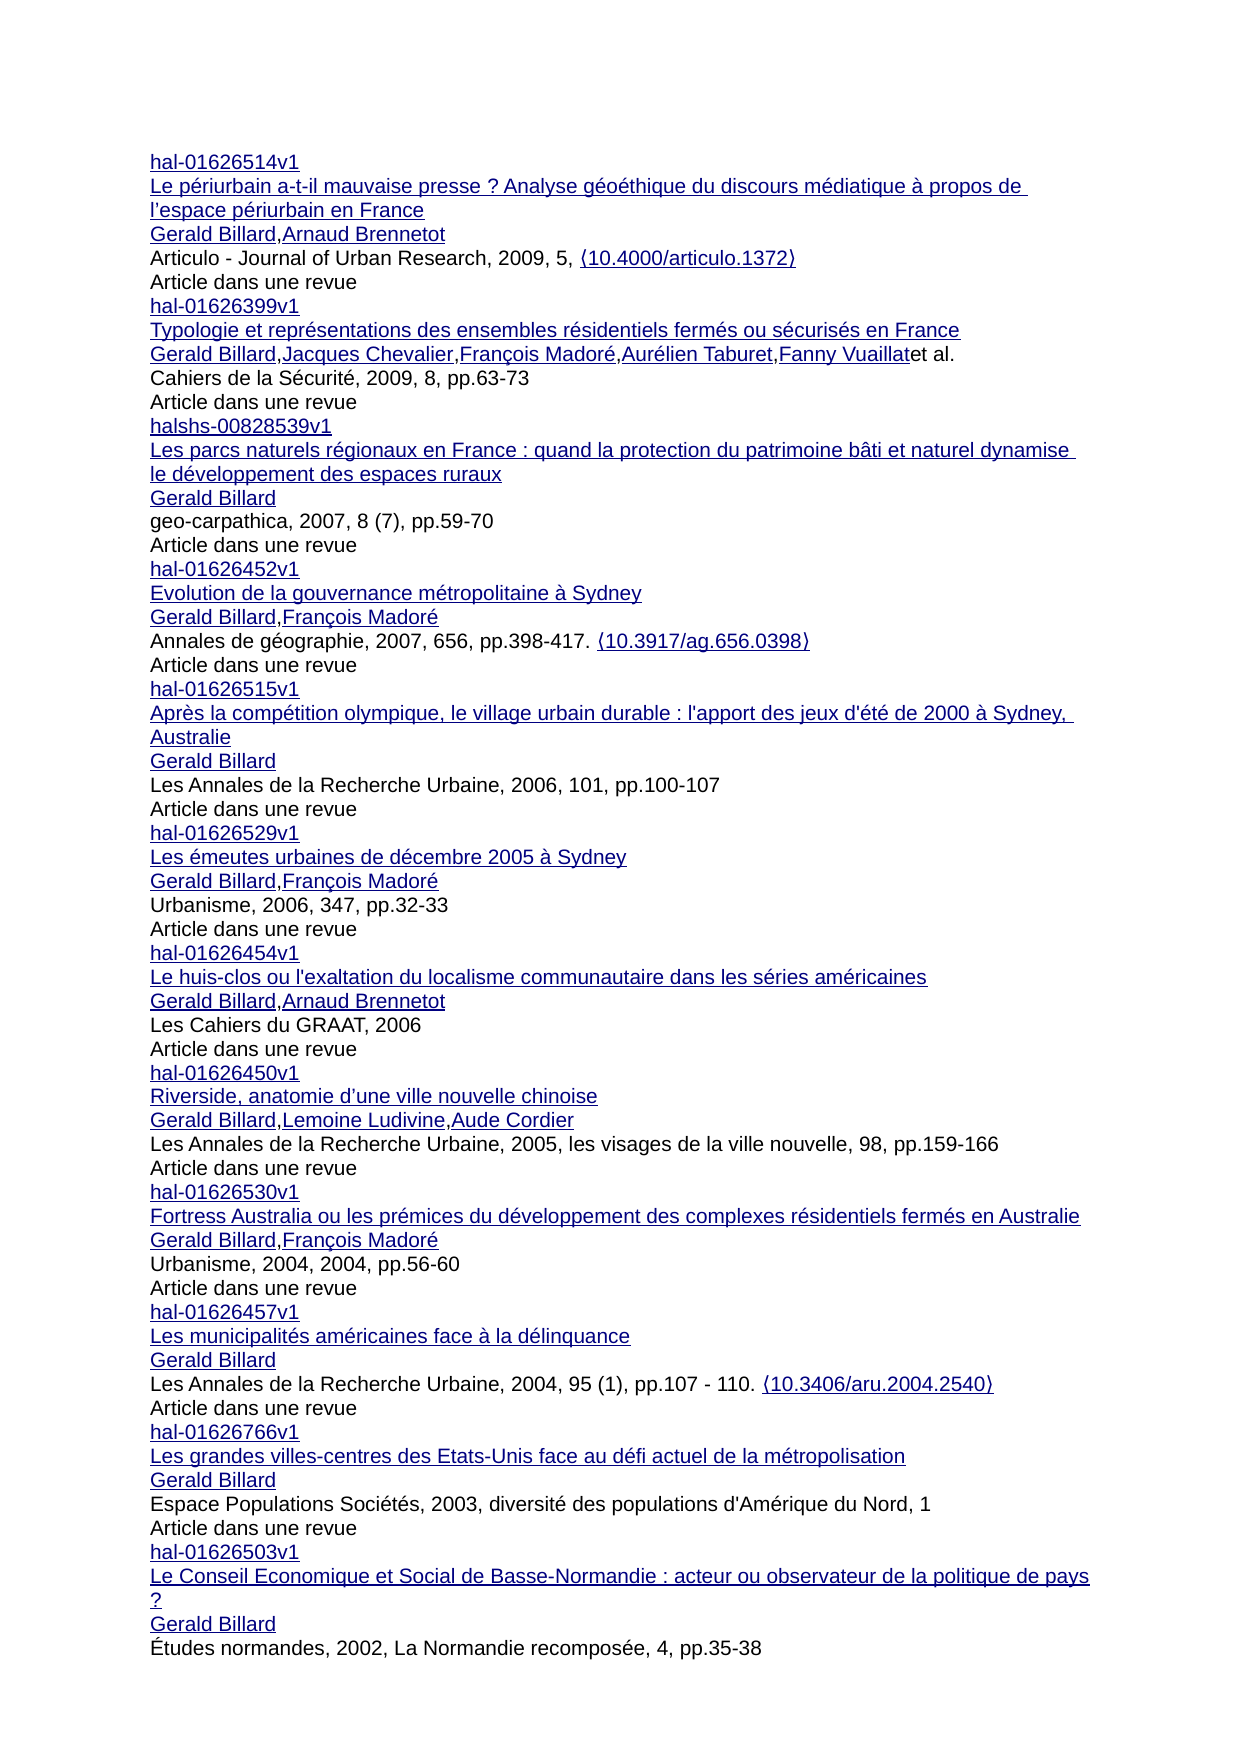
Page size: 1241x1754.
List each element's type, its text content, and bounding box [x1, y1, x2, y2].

table_cell Le périurbain a-t-il mauvaise presse ? Analyse géoéthique du discours médiatique à propos de l’espace périurbain en France Gerald Billard,Arnaud Brennetot Articulo - Journal of Urban Research, 2009, 5, ⟨10.4000/articulo.1372⟩ Article dans une revue hal-01626399v1 [150, 174, 1090, 318]
table_cell ? Gerald Billard Études normandes, 2002, La Normandie recomposée, 4, pp.35-38 [150, 1586, 1090, 1659]
table_cell Fortress Australia ou les prémices du développement des complexes résidentiels fermés en Australie Gerald Billard,François Madoré Urbanisme, 2004, 2004, pp.56-60 Article dans une revue hal-01626457v1 [150, 1204, 1090, 1324]
table_cell Les émeutes urbaines de décembre 2005 à Sydney Gerald Billard,François Madoré Urbanisme, 2006, 347, pp.32-33 Article dans une revue hal-01626454v1 [150, 845, 1090, 964]
table_cell Le huis-clos ou l'exaltation du localisme communautaire dans les séries américaines Gerald Billard,Arnaud Brennetot Les Cahiers du GRAAT, 2006 Article dans une revue hal-01626450v1 [150, 965, 1090, 1084]
table_cell Riverside, anatomie d’une ville nouvelle chinoise Gerald Billard,Lemoine Ludivine,Aude Cordier Les Annales de la Recherche Urbaine, 2005, les visages de la ville nouvelle, 98, pp.159-166 Article dans une revue hal-01626530v1 [150, 1084, 1090, 1204]
table_cell Evolution de la gouvernance métropolitaine à Sydney Gerald Billard,François Madoré Annales de géographie, 2007, 656, pp.398-417. ⟨10.3917/ag.656.0398⟩ Article dans une revue hal-01626515v1 [150, 581, 1090, 701]
table_cell Les parcs naturels régionaux en France : quand la protection du patrimoine bâti et naturel dynamise le développement des espaces ruraux Gerald Billard geo-carpathica, 2007, 8 (7), pp.59-70 Article dans une revue hal-01626452v1 [150, 438, 1090, 581]
table_cell Après la compétition olympique, le village urbain durable : l'apport des jeux d'été de 2000 à Sydney, Australie Gerald Billard Les Annales de la Recherche Urbaine, 2006, 101, pp.100-107 Article dans une revue hal-01626529v1 [150, 701, 1090, 845]
table_cell Les municipalités américaines face à la délinquance Gerald Billard Les Annales de la Recherche Urbaine, 2004, 95 (1), pp.107 - 110. ⟨10.3406/aru.2004.2540⟩ Article dans une revue hal-01626766v1 [150, 1324, 1090, 1444]
table_cell hal-01626514v1 [150, 150, 1090, 174]
table_cell Le Conseil Economique et Social de Basse-Normandie : acteur ou observateur de la politique de pays [150, 1564, 1090, 1584]
table_cell Typologie et représentations des ensembles résidentiels fermés ou sécurisés en France Gerald Billard,Jacques Chevalier,François Madoré,Aurélien Taburet,Fanny Vuaillatet al. Cahiers de la Sécurité, 2009, 8, pp.63-73 Article dans une revue halshs-00828539v1 [150, 318, 1090, 437]
table_cell Les grandes villes-centres des Etats-Unis face au défi actuel de la métropolisation Gerald Billard Espace Populations Sociétés, 2003, diversité des populations d'Amérique du Nord, 1 Article dans une revue hal-01626503v1 [150, 1444, 1090, 1563]
